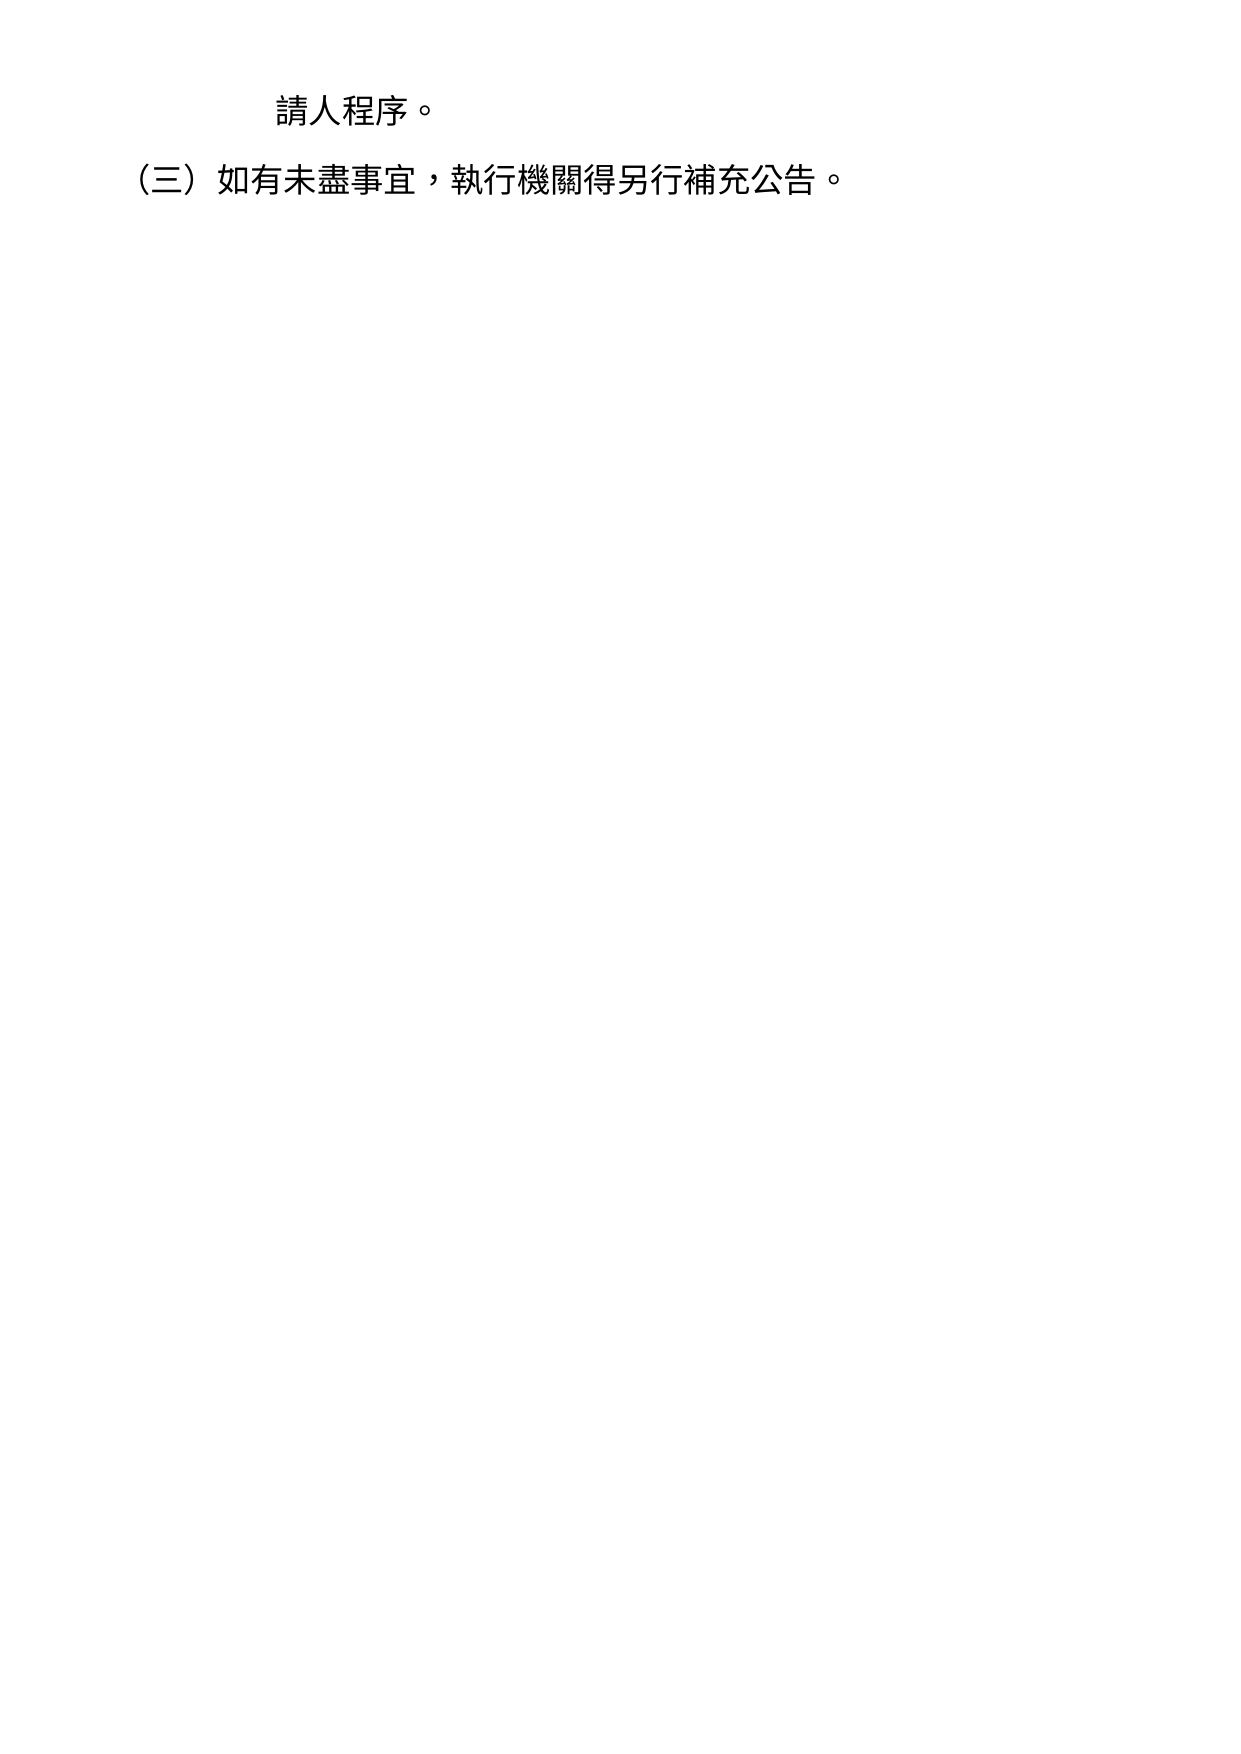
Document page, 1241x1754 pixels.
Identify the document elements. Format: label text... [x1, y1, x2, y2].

text 請人程序。 [176, 89, 1110, 132]
text （三）如有未盡事宜，執行機關得另行補充公告。 [115, 157, 1110, 201]
